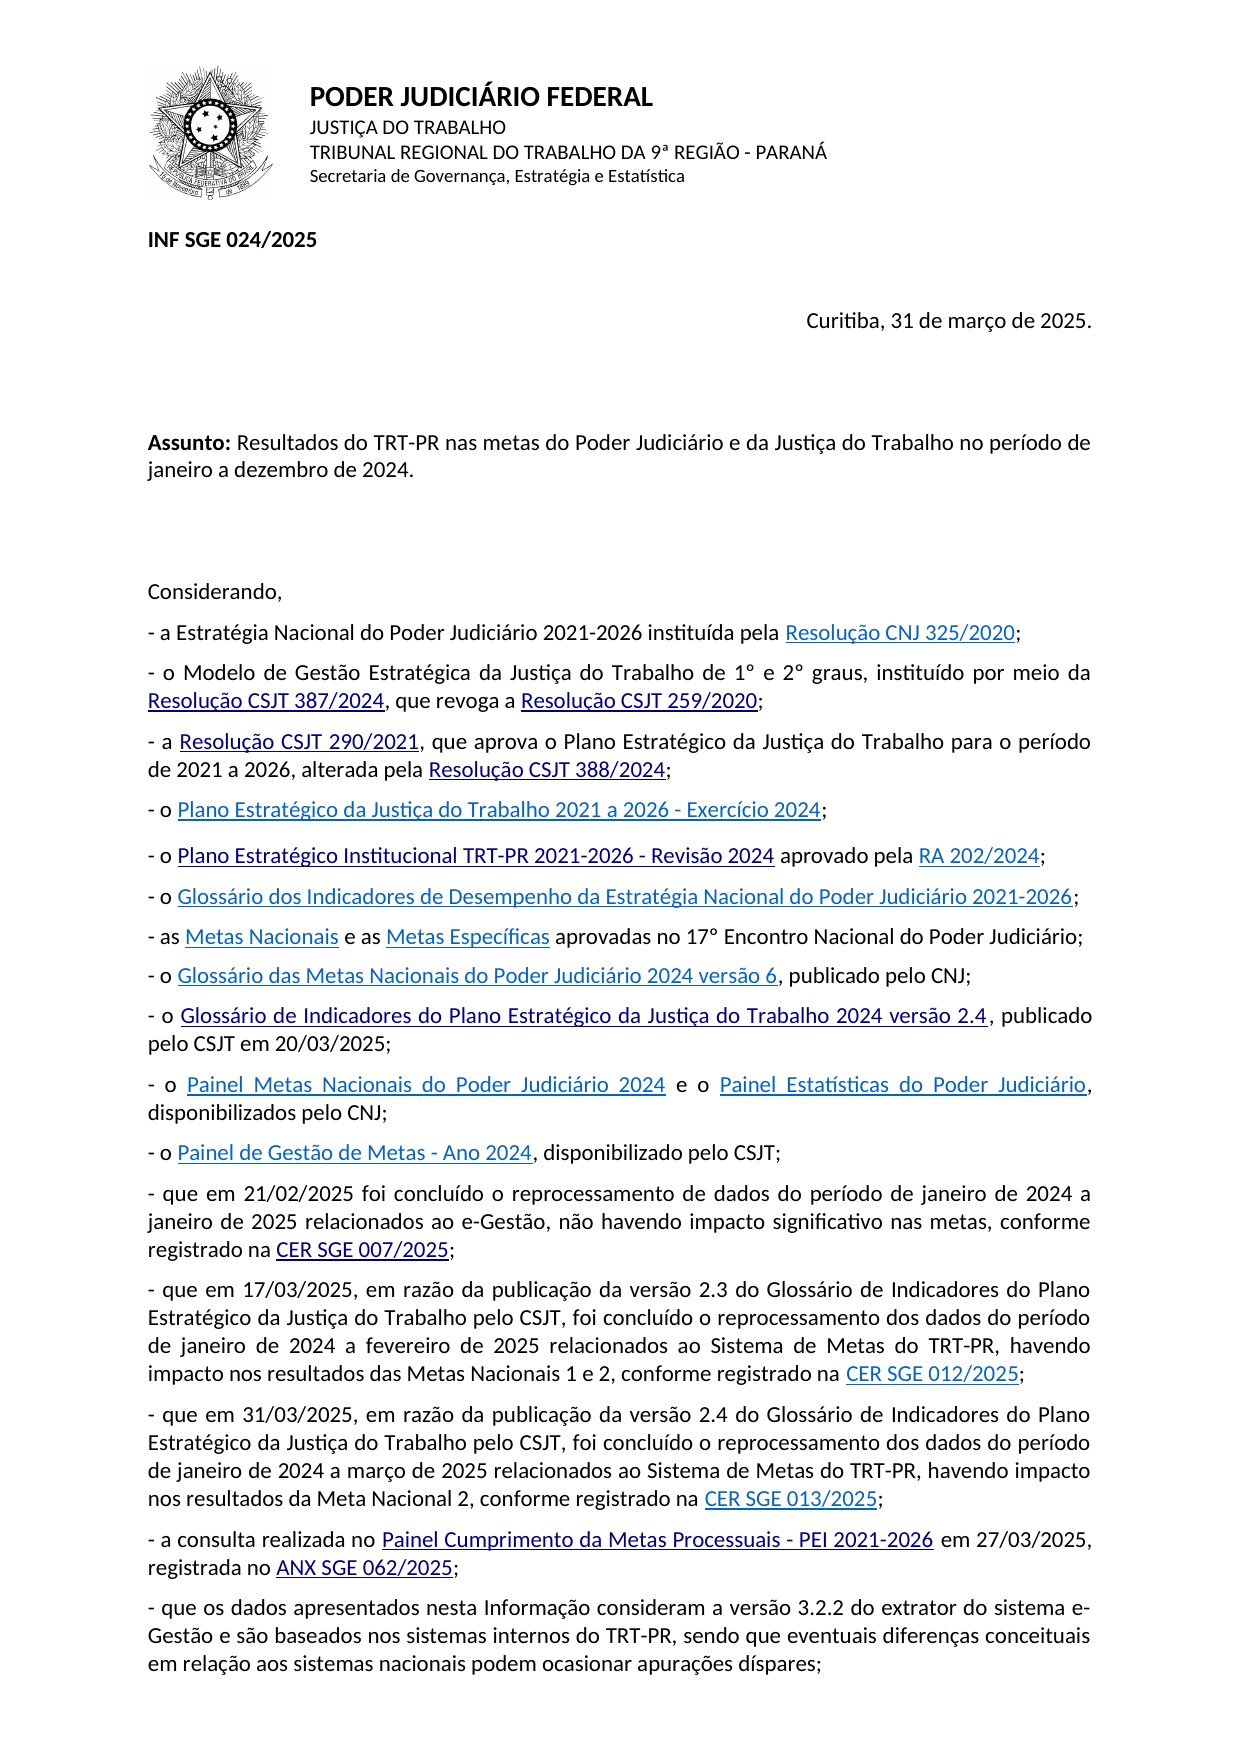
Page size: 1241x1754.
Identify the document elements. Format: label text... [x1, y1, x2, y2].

text Assunto: Resultados do TRT-PR nas metas do Poder Judiciário e da Justiça do Trabalho no período de janeiro a dezembro de 2024. [148, 428, 1092, 484]
text Curitiba, 31 de março de 2025. [148, 306, 1092, 334]
text - o Glossário dos Indicadores de Desempenho da Estratégia Nacional do Poder Judiciário 2021-2026; [148, 882, 1092, 910]
text Considerando, [148, 577, 1092, 605]
text - o Plano Estratégico da Justiça do Trabalho 2021 a 2026 - Exercício 2024; [148, 795, 1092, 823]
text - que em 17/03/2025, em razão da publicação da versão 2.3 do Glossário de Indicadores do Plano Estratégico da Justiça do Trabalho pelo CSJT, foi concluído o reprocessamento dos dados do período de janeiro de 2024 a fevereiro de 2025 relacionados ao Sistema de Metas do TRT-PR, havendo impacto nos resultados das Metas Nacionais 1 e 2, conforme registrado na CER SGE 012/2025; [148, 1276, 1092, 1388]
text - o Painel Metas Nacionais do Poder Judiciário 2024 e o Painel Estatísticas do Poder Judiciário, disponibilizados pelo CNJ; [148, 1070, 1092, 1126]
text - o Painel de Gestão de Metas - Ano 2024, disponibilizado pelo CSJT; [148, 1138, 1092, 1166]
text - o Glossário das Metas Nacionais do Poder Judiciário 2024 versão 6, publicado pelo CNJ; [148, 961, 1092, 989]
text - que em 31/03/2025, em razão da publicação da versão 2.4 do Glossário de Indicadores do Plano Estratégico da Justiça do Trabalho pelo CSJT, foi concluído o reprocessamento dos dados do período de janeiro de 2024 a março de 2025 relacionados ao Sistema de Metas do TRT-PR, havendo impacto nos resultados da Meta Nacional 2, conforme registrado na CER SGE 013/2025; [148, 1400, 1092, 1512]
text - a Estratégia Nacional do Poder Judiciário 2021-2026 instituída pela Resolução CNJ 325/2020; [148, 618, 1092, 646]
text - o Modelo de Gestão Estratégica da Justiça do Trabalho de 1º e 2º graus, instituído por meio da Resolução CSJT 387/2024, que revoga a Resolução CSJT 259/2020; [148, 658, 1092, 714]
text - que em 21/02/2025 foi concluído o reprocessamento de dados do período de janeiro de 2024 a janeiro de 2025 relacionados ao e-Gestão, não havendo impacto significativo nas metas, conforme registrado na CER SGE 007/2025; [148, 1179, 1092, 1263]
text INF SGE 024/2025 [148, 225, 1092, 253]
text - as Metas Nacionais e as Metas Específicas aprovadas no 17º Encontro Nacional do Poder Judiciário; [148, 922, 1092, 950]
text - a Resolução CSJT 290/2021, que aprova o Plano Estratégico da Justiça do Trabalho para o período de 2021 a 2026, alterada pela Resolução CSJT 388/2024; [148, 727, 1092, 783]
text - que os dados apresentados nesta Informação consideram a versão 3.2.2 do extrator do sistema e-Gestão e são baseados nos sistemas internos do TRT-PR, sendo que eventuais diferenças conceituais em relação aos sistemas nacionais podem ocasionar apurações díspares; [148, 1593, 1092, 1677]
text - a consulta realizada no Painel Cumprimento da Metas Processuais - PEI 2021-2026 em 27/03/2025, registrada no ANX SGE 062/2025; [148, 1525, 1092, 1581]
text - o Glossário de Indicadores do Plano Estratégico da Justiça do Trabalho 2024 versão 2.4, publicado pelo CSJT em 20/03/2025; [148, 1001, 1092, 1057]
text - o Plano Estratégico Institucional TRT-PR 2021-2026 - Revisão 2024 aprovado pela RA 202/2024; [148, 841, 1092, 869]
